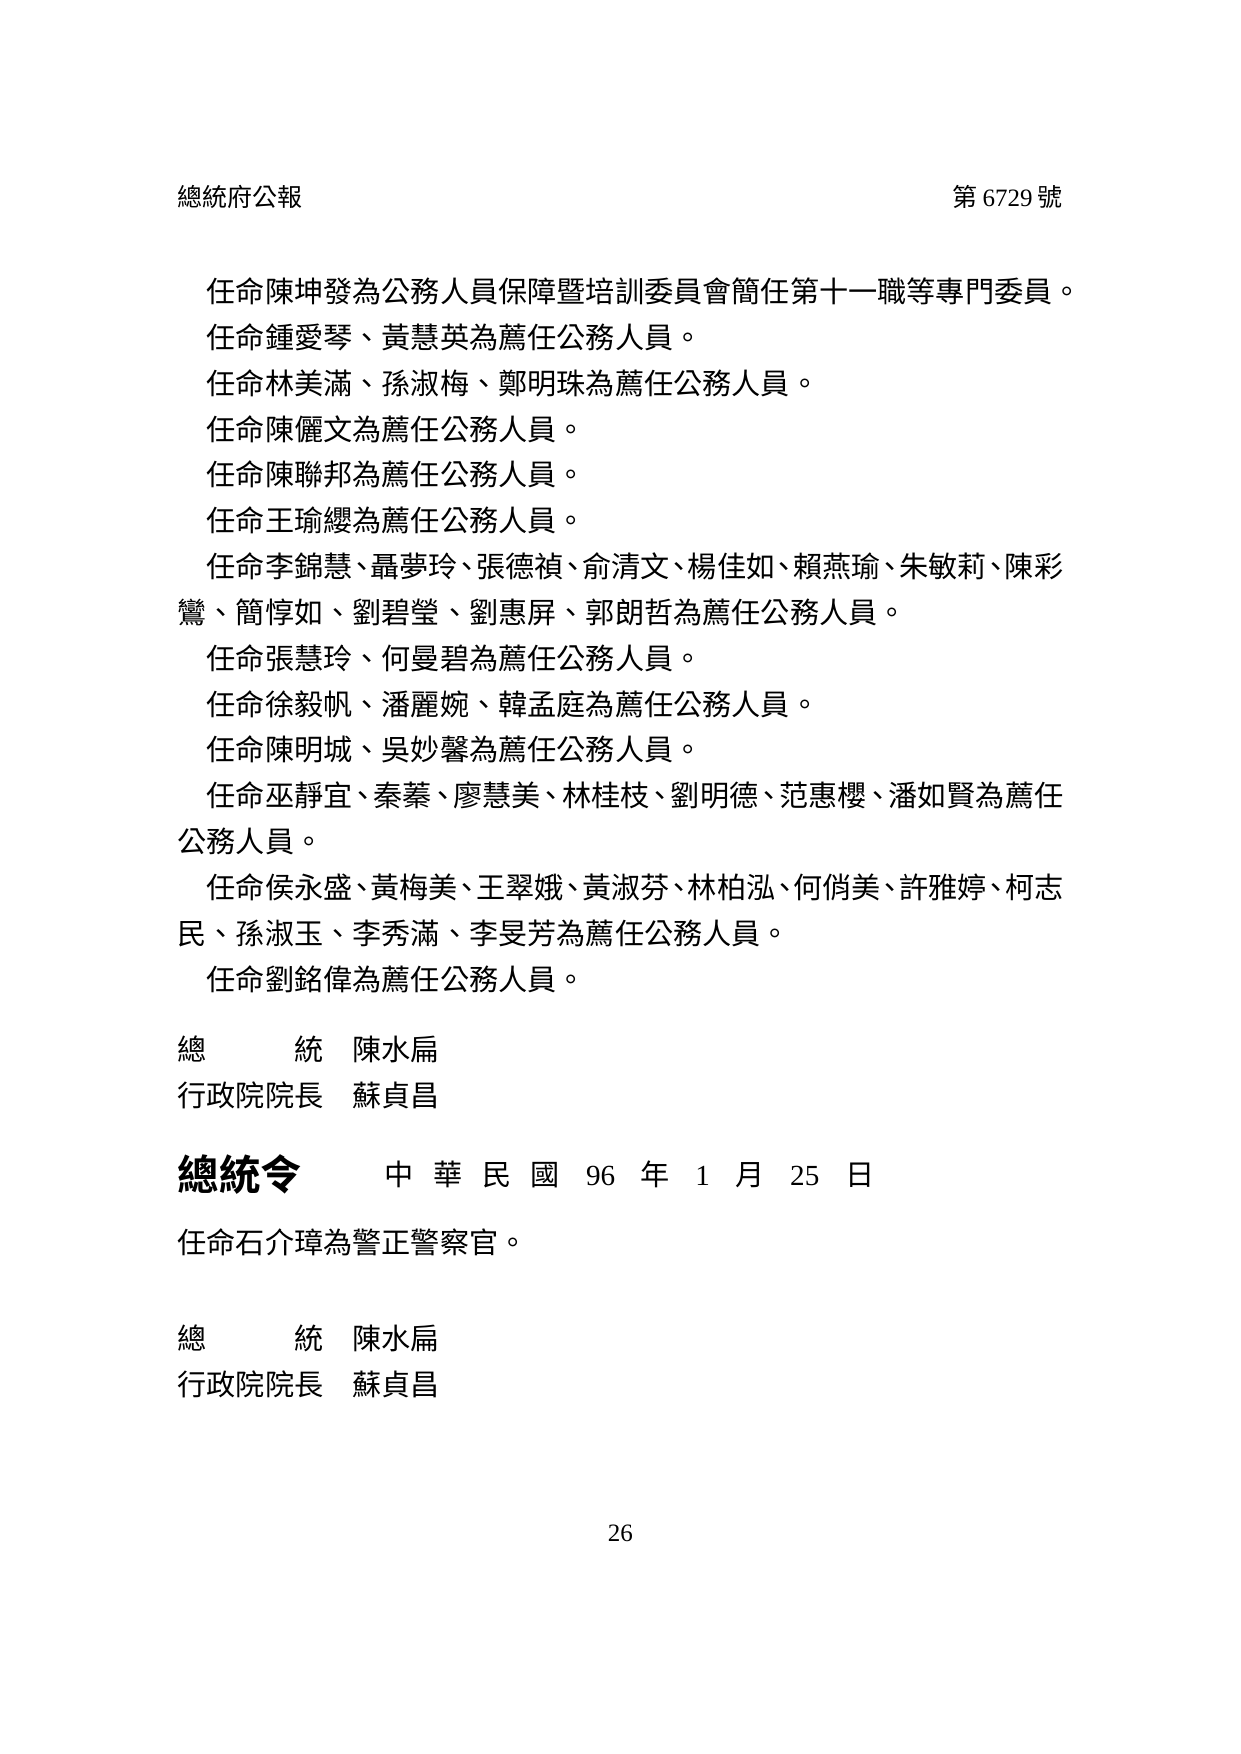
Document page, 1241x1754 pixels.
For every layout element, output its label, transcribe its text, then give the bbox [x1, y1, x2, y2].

text 任命石介璋為警正警察官。 [177, 1217, 1063, 1263]
text 任命陳坤發為公務人員保障暨培訓委員會簡任第十一職等專門委員。 [177, 266, 1063, 312]
text 任命林美滿、孫淑梅、鄭明珠為薦任公務人員。 [177, 357, 1063, 403]
text 任命王瑜纓為薦任公務人員。 [177, 495, 1063, 541]
text 任命張慧玲、何曼碧為薦任公務人員。 [177, 632, 1063, 678]
text 任命李錦慧、聶夢玲、張德禎、俞清文、楊佳如、賴燕瑜、朱敏莉、陳彩鸞、簡惇如、劉碧瑩、劉惠屏、郭朗哲為薦任公務人員。 [177, 541, 1063, 632]
table_header 中華民國96年1月25日 [381, 1128, 877, 1217]
text 總 統 陳水扁 [177, 1313, 1063, 1359]
table_header 總統令 [174, 1128, 381, 1217]
text 任命劉銘偉為薦任公務人員。 [177, 953, 1063, 999]
text 任命陳儷文為薦任公務人員。 [177, 403, 1063, 449]
text 任命巫靜宜、秦蓁、廖慧美、林桂枝、劉明德、范惠櫻、潘如賢為薦任公務人員。 [177, 770, 1063, 862]
text 任命徐毅帆、潘麗婉、韓孟庭為薦任公務人員。 [177, 678, 1063, 724]
text 任命陳明城、吳妙馨為薦任公務人員。 [177, 724, 1063, 770]
text 任命侯永盛、黃梅美、王翠娥、黃淑芬、林柏泓、何俏美、許雅婷、柯志民、孫淑玉、李秀滿、李旻芳為薦任公務人員。 [177, 862, 1063, 953]
text 任命陳聯邦為薦任公務人員。 [177, 449, 1063, 495]
text 行政院院長 蘇貞昌 [177, 1359, 1063, 1404]
text 總 統 陳水扁 [177, 1024, 1063, 1070]
text 行政院院長 蘇貞昌 [177, 1070, 1063, 1116]
text 任命鍾愛琴、黃慧英為薦任公務人員。 [177, 312, 1063, 357]
